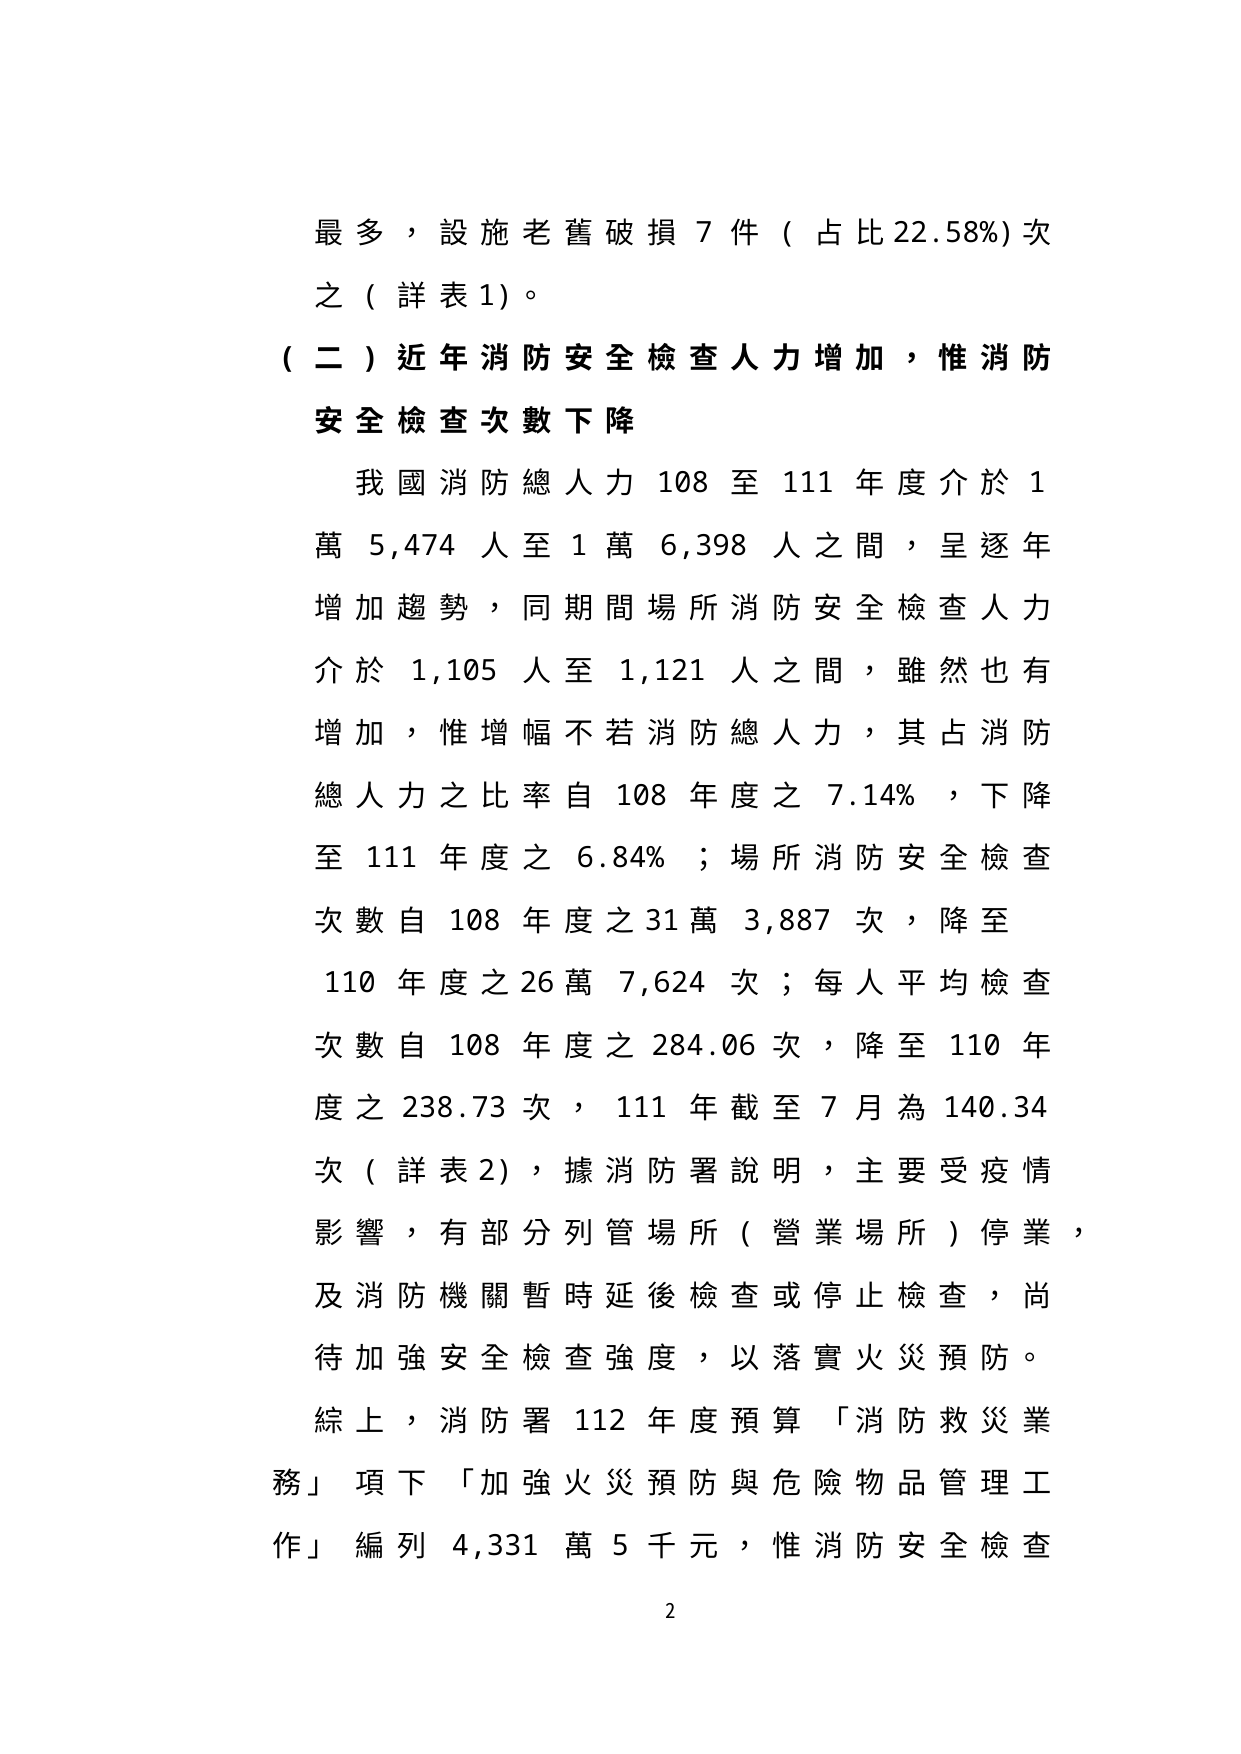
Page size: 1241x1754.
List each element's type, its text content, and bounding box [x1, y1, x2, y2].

text 我國消防總人力108至111年度介於1萬5,474人至1萬6,398人之間，呈逐年增加趨勢，同期間場所消防安全檢查人力介於1,105人至1,121人之間，雖然也有增加，惟增幅不若消防總人力，其占消防總人力之比率自108年度之7.14%，下降至111年度之6.84%；場所消防安全檢查次數自108年度之31萬3,887次，降至110年度之26萬7,624次；每人平均檢查次數自108年度之284.06次，降至110年度之238.73次，111年截至7月為140.34次(詳表2)，據消防署說明，主要受疫情影響，有部分列管場所(營業場所)停業，及消防機關暫時延後檢查或停止檢查，尚待加強安全檢查強度，以落實火災預防。 [271, 439, 1058, 1377]
text 綜上，消防署112年度預算「消防救災業務」項下「加強火災預防與危險物品管理工作」編列4,331萬5千元，惟消防安全檢查 [242, 1377, 1058, 1564]
text 防火管理制度係公共場所業主應指定專人（即防火管理人），接受適當之講習及訓練，且就建築物特性訂定整體安全之消防防護計畫，並依據該防護計畫實施員工滅火報警訓練、消防安全設備維護、防火避難設施及能源設備使用管理監督等，以保障該公共場所之安全。消防機關對公共場所消防安全設備及防火避難設施之設置，定期派員實施檢查，但公共場所重大火災案件發生頻繁，顯示公共場所之消防安全維護仍存有缺失，經查究其問題主因106至110年度以操作不當11件(占比35.48%)最多，設施老舊破損7件(占比22.58%)次之(詳表1)。 [271, 189, 1058, 314]
text (二)近年消防安全檢查人力增加，惟消防安全檢查次數下降 [242, 314, 1058, 439]
